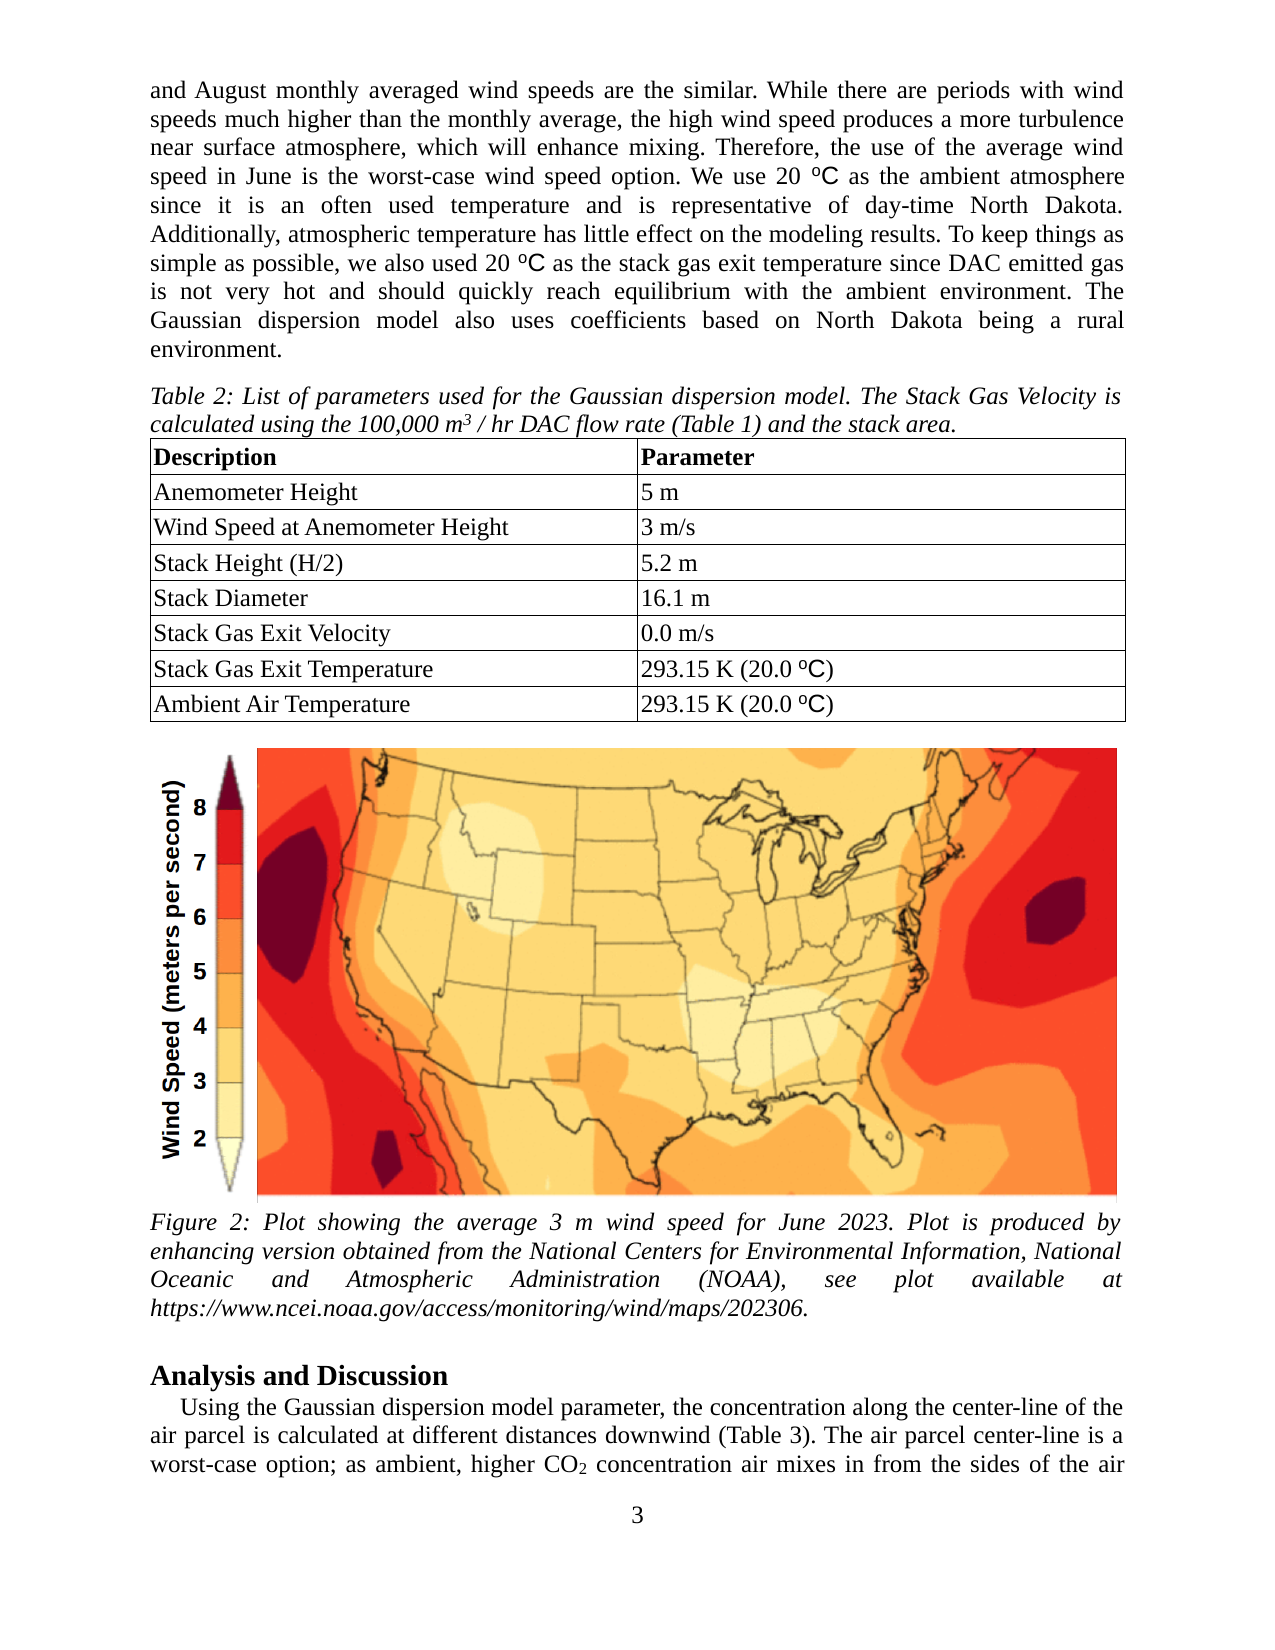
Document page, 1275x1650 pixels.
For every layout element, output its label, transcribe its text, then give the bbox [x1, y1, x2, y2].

subtitle Analysis and Discussion [150, 1358, 1125, 1392]
table_cell Stack Height (H/2) [151, 545, 637, 579]
table_cell 16.1 m [638, 581, 1125, 615]
table_cell 5 m [638, 475, 1125, 509]
table_cell Ambient Air Temperature [151, 687, 637, 721]
text Table 2: List of parameters used for the Gaussian dispersion model. The Stack Gas Velocity is calculated using the 100,000 m3 / hr DAC flow rate (Table 1) and the stack area. [150, 381, 1125, 438]
table_cell 0.0 m/s [638, 616, 1125, 650]
table_cell Stack Diameter [151, 581, 637, 615]
table_cell Anemometer Height [151, 475, 637, 509]
table_header Parameter [638, 439, 1125, 473]
text Figure 2: Plot showing the average 3 m wind speed for June 2023. Plot is produced by enhancing version obtained from the National Centers for Environmental Information, National Oceanic and Atmospheric Administration (NOAA), see plot available at https://www.ncei.noaa.gov/access/monitoring/wind/maps/202306. [150, 1207, 1125, 1322]
table_cell 293.15 K (20.0 oC) [638, 687, 1125, 721]
text Using the Gaussian dispersion model parameter, the concentration along the center-line of the air parcel is calculated at different distances downwind (Table 3). The air parcel center-line is a worst-case option; as ambient, higher CO2 concentration air mixes in from the sides of the air [150, 1392, 1125, 1478]
table_cell 3 m/s [638, 510, 1125, 544]
table_cell 293.15 K (20.0 oC) [638, 651, 1125, 686]
table_header Description [151, 439, 637, 473]
table_cell Wind Speed at Anemometer Height [151, 510, 637, 544]
text and August monthly averaged wind speeds are the similar. While there are periods with wind speeds much higher than the monthly average, the high wind speed produces a more turbulence near surface atmosphere, which will enhance mixing. Therefore, the use of the average wind speed in June is the worst-case wind speed option. We use 20 oC as the ambient atmosphere since it is an often used temperature and is representative of day-time North Dakota. Additionally, atmospheric temperature has little effect on the modeling results. To keep things as simple as possible, we also used 20 oC as the stack gas exit temperature since DAC emitted gas is not very hot and should quickly reach equilibrium with the ambient environment. The Gaussian dispersion model also uses coefficients based on North Dakota being a rural environment. [150, 75, 1125, 363]
table_cell 5.2 m [638, 545, 1125, 579]
table_cell Stack Gas Exit Velocity [151, 616, 637, 650]
table_cell Stack Gas Exit Temperature [151, 651, 637, 686]
picture [150, 739, 1125, 1207]
